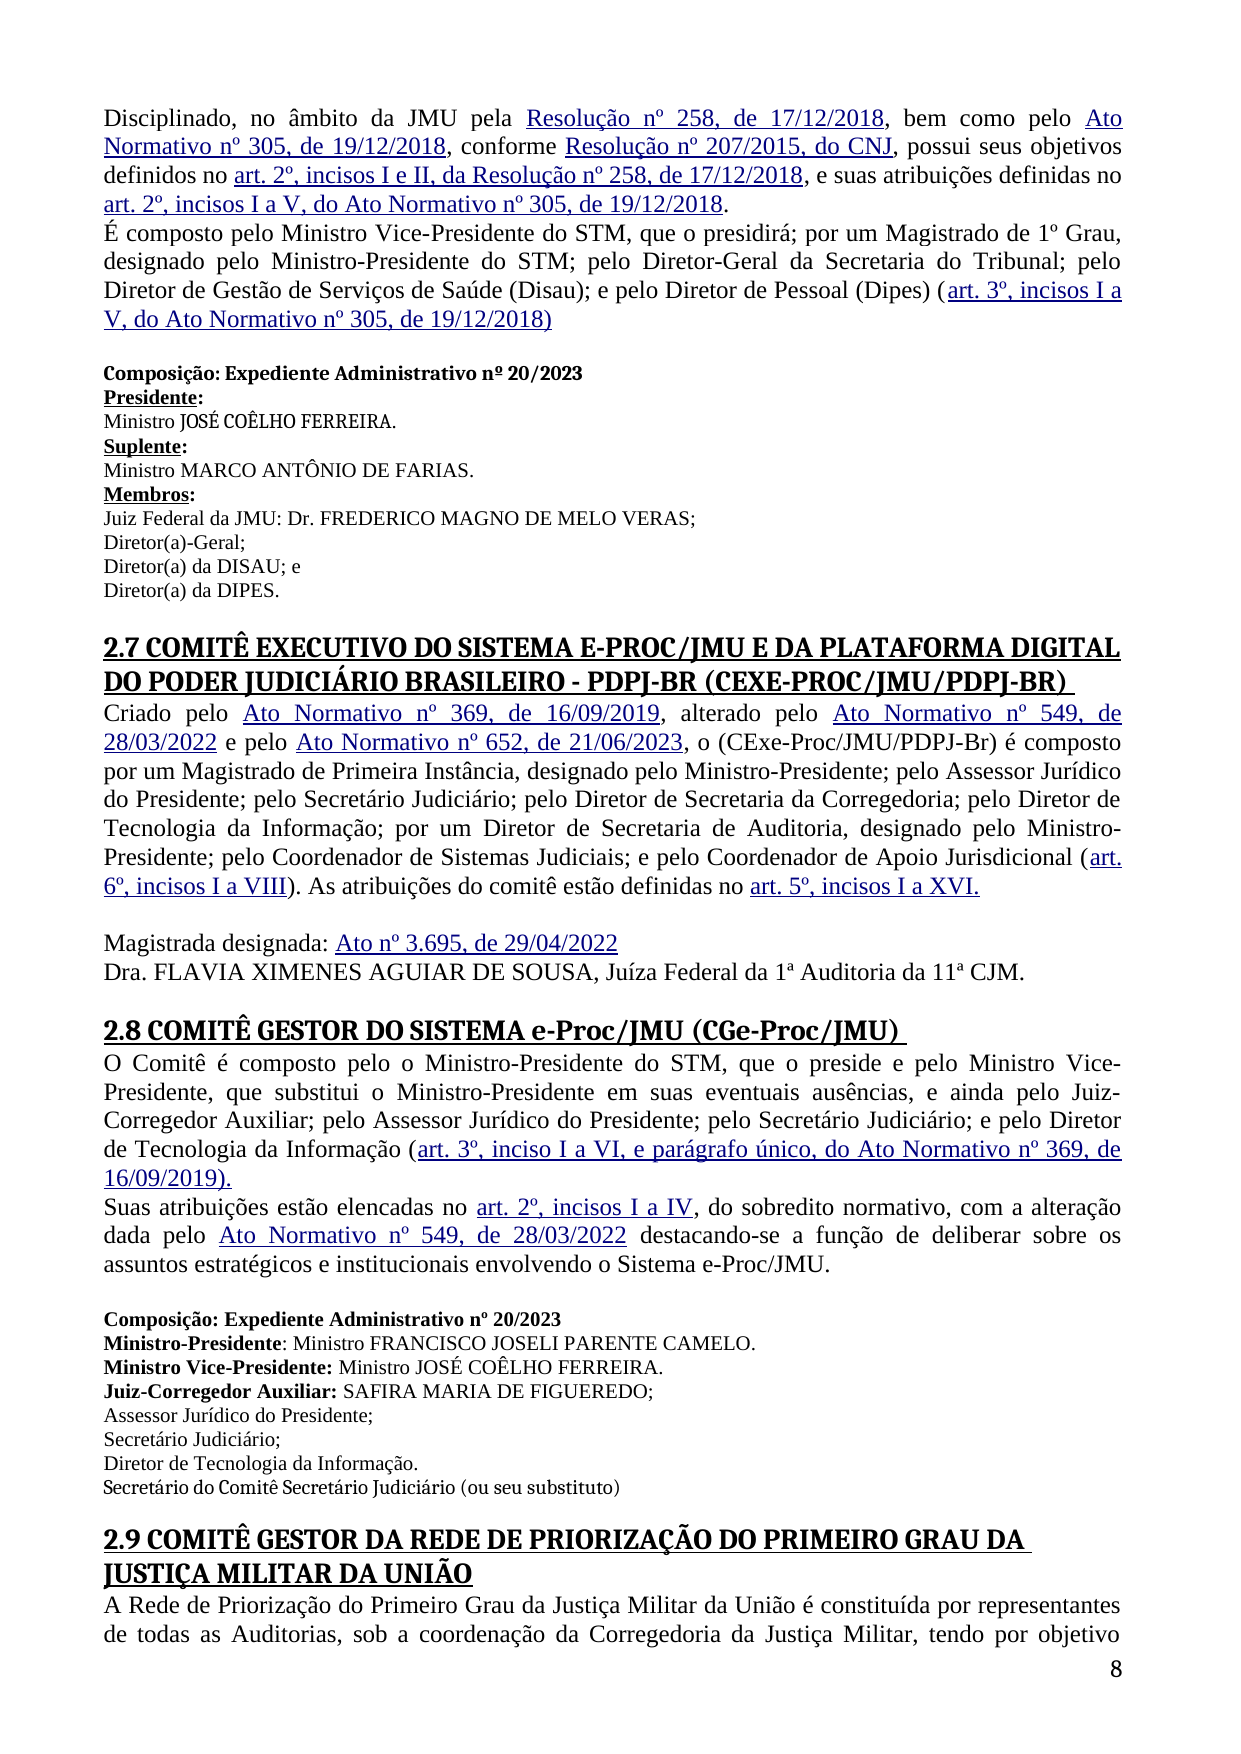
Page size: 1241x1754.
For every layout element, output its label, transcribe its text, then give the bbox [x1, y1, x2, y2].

text É composto pelo Ministro Vice-­Presidente do STM, que o presidirá; por um Magistrado de 1º Grau, designado pelo Ministro-Presidente do STM; pelo Diretor-Geral da Secretaria do Tribunal; pelo Diretor de Gestão de Serviços de Saúde (Disau); e pelo Diretor de Pessoal (Dipes) (art. 3º, incisos I a V, do Ato Normativo nº 305, de 19/12/2018) [103, 218, 1122, 333]
text 2.9 COMITÊ GESTOR DA REDE DE PRIORIZAÇÃO DO PRIMEIRO GRAU DA JUSTIÇA MILITAR DA UNIÃO [103, 1523, 1122, 1590]
text Presidente: [103, 385, 1122, 409]
text Secretário Judiciário; [103, 1427, 1122, 1451]
text Diretor de Tecnologia da Informação. [103, 1451, 1122, 1475]
text 2.7 COMITÊ EXECUTIVO DO SISTEMA E-PROC/JMU E DA PLATAFORMA DIGITAL DO PODER JUDICIÁRIO BRASILEIRO - PDPJ-BR (CEXE-PROC/JMU/PDPJ-BR) [103, 631, 1122, 698]
text Secretário do Comitê Secretário Judiciário (ou seu substituto) [103, 1475, 1122, 1499]
text Suplente: [103, 434, 1122, 458]
text Suas atribuições estão elencadas no art. 2º, incisos I a IV, do sobredito normativo, com a alteração dada pelo Ato Normativo nº 549, de 28/03/2022 destacando-se a função de deliberar sobre os assuntos estratégicos e institucionais envolvendo o Sistema e-Proc/JMU. [103, 1192, 1122, 1278]
text Ministro MARCO ANTÔNIO DE FARIAS. [103, 458, 1122, 482]
text Ministro JOSÉ COÊLHO FERREIRA. [103, 409, 1122, 434]
text Assessor Jurídico do Presidente; [103, 1403, 1122, 1427]
text Diretor(a) da DIPES. [103, 578, 1122, 602]
text Membros: [103, 482, 1122, 506]
text A Rede de Priorização do Primeiro Grau da Justiça Militar da União é constituída por representantes de todas as Auditorias, sob a coordenação da Corregedoria da Justiça Militar, tendo por objetivo [103, 1590, 1122, 1648]
text Composição: Expediente Administrativo nº 20/2023 [103, 1307, 1122, 1331]
text Diretor(a)-Geral; [103, 530, 1122, 554]
text Juiz-Corregedor Auxiliar: SAFIRA MARIA DE FIGUEREDO; [103, 1379, 1122, 1403]
text Composição: Expediente Administrativo nº 20/2023 [103, 361, 1119, 385]
text Dra. FLAVIA XIMENES AGUIAR DE SOUSA, Juíza Federal da 1ª Auditoria da 11ª CJM. [103, 957, 1122, 986]
text Magistrada designada: Ato nº 3.695, de 29/04/2022 [103, 928, 1122, 957]
text Criado pelo Ato Normativo nº 369, de 16/09/2019, alterado pelo Ato Normativo nº 549, de 28/03/2022 e pelo Ato Normativo nº 652, de 21/06/2023, o (CExe-Proc/JMU/PDPJ-Br) é composto por um Magistrado de Primeira Instância, designado pelo Ministro-Presidente; pelo Assessor Jurídico do Presidente; pelo Secretário Judiciário; pelo Diretor de Secretaria da Corregedoria; pelo Diretor de Tecnologia da Informação; por um Diretor de Secretaria de Auditoria, designado pelo Ministro-Presidente; pelo Coordenador de Sistemas Judiciais; e pelo Coordenador de Apoio Jurisdicional (art. 6º, incisos I a VIII). As atribuições do comitê estão definidas no art. 5º, incisos I a XVI. [103, 698, 1122, 899]
text Ministro-Presidente: Ministro FRANCISCO JOSELI PARENTE CAMELO. [103, 1331, 1122, 1355]
text Disciplinado, no âmbito da JMU pela Resolução nº 258, de 17/12/2018, bem como pelo Ato Normativo nº 305, de 19/12/2018, conforme Resolução nº 207/2015, do CNJ, possui seus objetivos definidos no art. 2º, incisos I e II, da Resolução nº 258, de 17/12/2018, e suas atribuições definidas no art. 2º, incisos I a V, do Ato Normativo nº 305, de 19/12/2018. [103, 103, 1122, 218]
text 2.8 COMITÊ GESTOR DO SISTEMA e-Proc/JMU (CGe-Proc/JMU) [103, 1014, 1122, 1048]
text Diretor(a) da DISAU; e [103, 554, 1122, 578]
text Juiz Federal da JMU: Dr. FREDERICO MAGNO DE MELO VERAS; [103, 506, 1122, 530]
text Ministro Vice-Presidente: Ministro JOSÉ COÊLHO FERREIRA. [103, 1355, 1122, 1379]
text O Comitê é composto pelo o Ministro-Presidente do STM, que o preside e pelo Ministro Vice-Presidente, que substitui o Ministro-Presidente em suas eventuais ausências, e ainda pelo Juiz-Corregedor Auxiliar; pelo Assessor Jurídico do Presidente; pelo Secretário Judiciário; e pelo Diretor de Tecnologia da Informação (art. 3º, inciso I a VI, e parágrafo único, do Ato Normativo nº 369, de 16/09/2019). [103, 1048, 1122, 1192]
